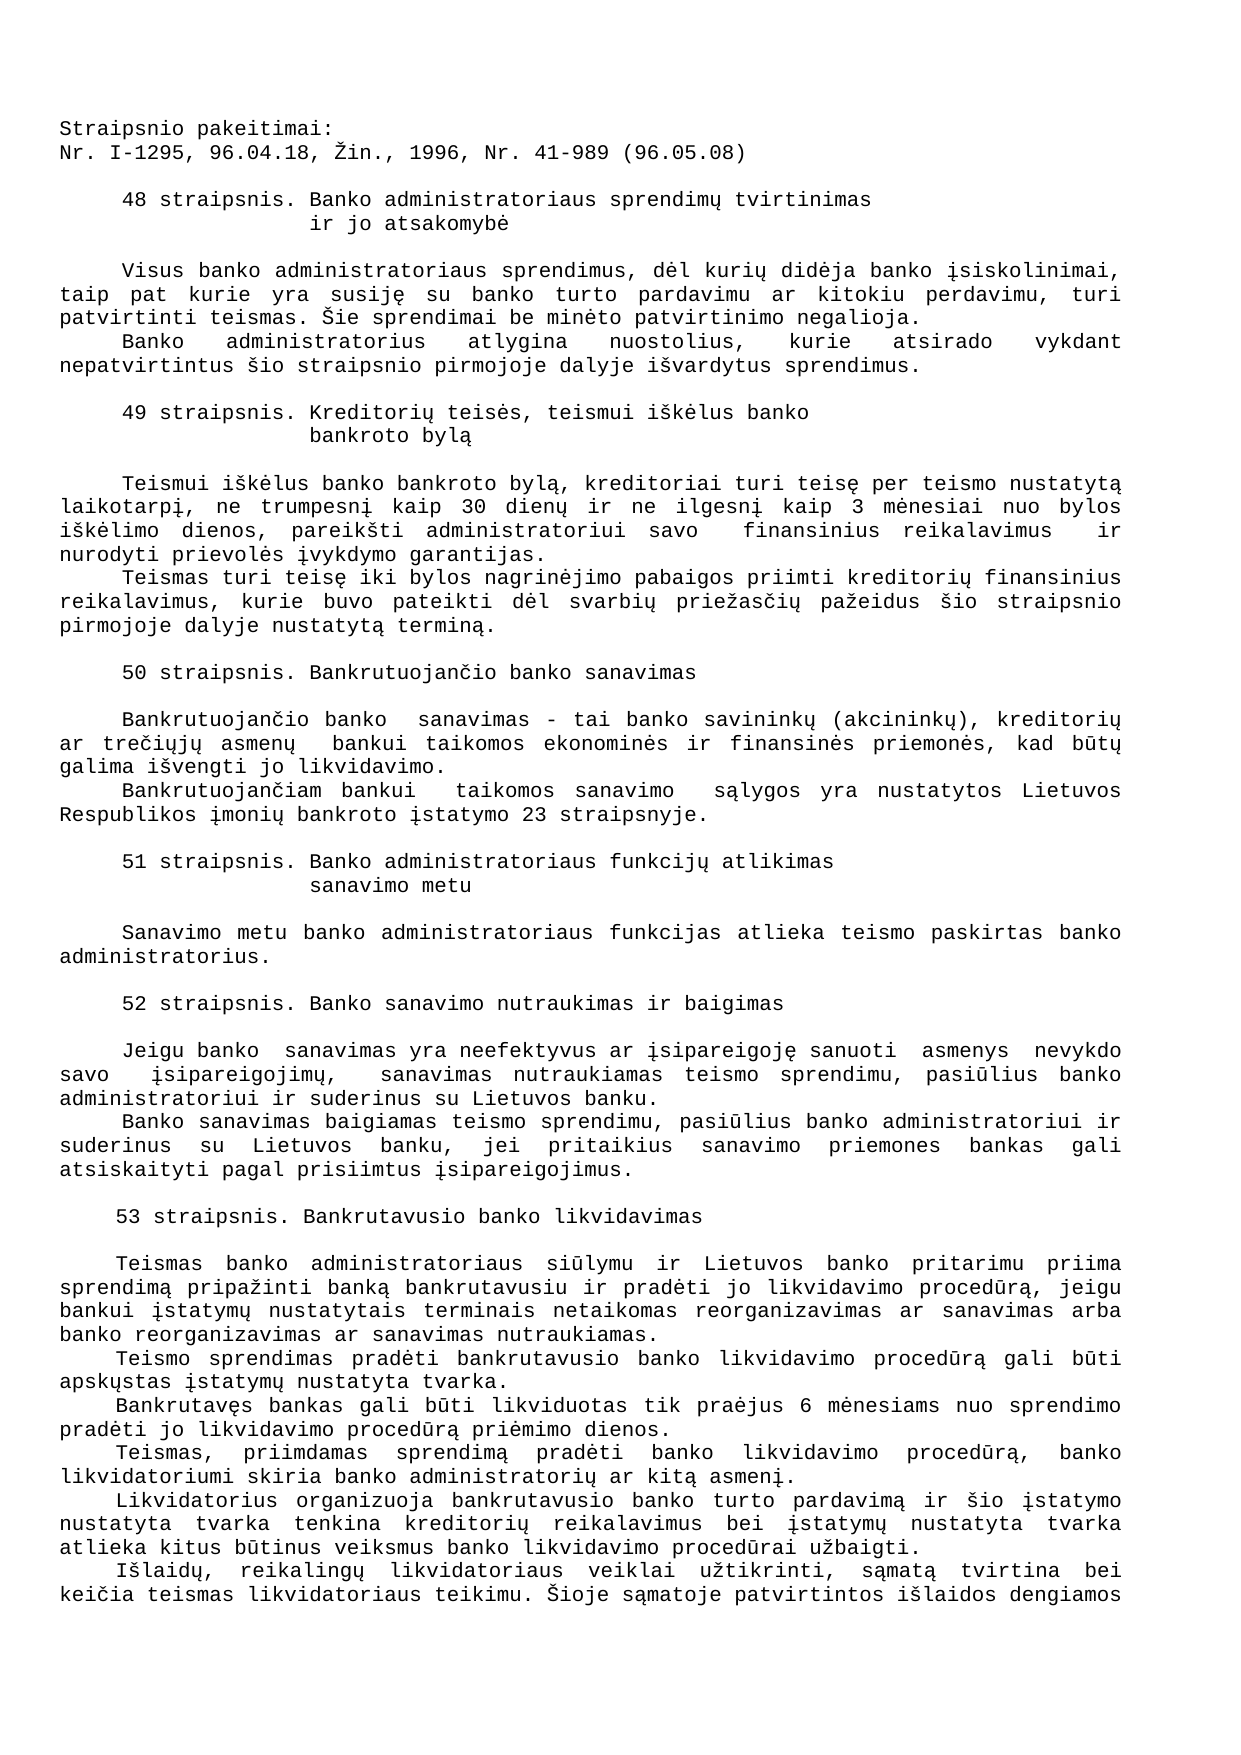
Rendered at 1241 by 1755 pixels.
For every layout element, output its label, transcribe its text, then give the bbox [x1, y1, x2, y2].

text Išlaidų, reikalingų likvidatoriaus veiklai užtikrinti, sąmatą tvirtina bei keičia teismas likvidatoriaus teikimu. Šioje sąmatoje patvirtintos išlaidos dengiamos [59, 1561, 1122, 1608]
text Nr. I-1295, 96.04.18, Žin., 1996, Nr. 41-989 (96.05.08) [59, 142, 1122, 165]
text Teismas turi teisę iki bylos nagrinėjimo pabaigos priimti kreditorių finansinius reikalavimus, kurie buvo pateikti dėl svarbių priežasčių pažeidus šio straipsnio pirmojoje dalyje nustatytą terminą. [59, 567, 1122, 638]
text 52 straipsnis. Banko sanavimo nutraukimas ir baigimas [59, 993, 1122, 1017]
text 53 straipsnis. Bankrutavusio banko likvidavimas [59, 1206, 1122, 1229]
text Teismo sprendimas pradėti bankrutavusio banko likvidavimo procedūrą gali būti apskųstas įstatymų nustatyta tvarka. [59, 1348, 1122, 1395]
text 48 straipsnis. Banko administratoriaus sprendimų tvirtinimas [59, 189, 1122, 213]
text bankroto bylą [59, 426, 1122, 449]
text sanavimo metu [59, 875, 1122, 898]
text Teismas, priimdamas sprendimą pradėti banko likvidavimo procedūrą, banko likvidatoriumi skiria banko administratorių ar kitą asmenį. [59, 1442, 1122, 1489]
text 50 straipsnis. Bankrutuojančio banko sanavimas [59, 662, 1122, 686]
text Bankrutavęs bankas gali būti likviduotas tik praėjus 6 mėnesiams nuo sprendimo pradėti jo likvidavimo procedūrą priėmimo dienos. [59, 1395, 1122, 1442]
text Visus banko administratoriaus sprendimus, dėl kurių didėja banko įsiskolinimai, taip pat kurie yra susiję su banko turto pardavimu ar kitokiu perdavimu, turi patvirtinti teismas. Šie sprendimai be minėto patvirtinimo negalioja. [59, 260, 1122, 331]
text Teismas banko administratoriaus siūlymu ir Lietuvos banko pritarimu priima sprendimą pripažinti banką bankrutavusiu ir pradėti jo likvidavimo procedūrą, jeigu bankui įstatymų nustatytais terminais netaikomas reorganizavimas ar sanavimas arba banko reorganizavimas ar sanavimas nutraukiamas. [59, 1253, 1122, 1348]
text Straipsnio pakeitimai: [59, 118, 1122, 142]
text Likvidatorius organizuoja bankrutavusio banko turto pardavimą ir šio įstatymo nustatyta tvarka tenkina kreditorių reikalavimus bei įstatymų nustatyta tvarka atlieka kitus būtinus veiksmus banko likvidavimo procedūrai užbaigti. [59, 1489, 1122, 1561]
text Jeigu banko sanavimas yra neefektyvus ar įsipareigoję sanuoti asmenys nevykdo savo įsipareigojimų, sanavimas nutraukiamas teismo sprendimu, pasiūlius banko administratoriui ir suderinus su Lietuvos banku. [59, 1040, 1122, 1111]
text Bankrutuojančio banko sanavimas - tai banko savininkų (akcininkų), kreditorių ar trečiųjų asmenų bankui taikomos ekonominės ir finansinės priemonės, kad būtų galima išvengti jo likvidavimo. [59, 709, 1122, 780]
text Teismui iškėlus banko bankroto bylą, kreditoriai turi teisę per teismo nustatytą laikotarpį, ne trumpesnį kaip 30 dienų ir ne ilgesnį kaip 3 mėnesiai nuo bylos iškėlimo dienos, pareikšti administratoriui savo finansinius reikalavimus ir nurodyti prievolės įvykdymo garantijas. [59, 473, 1122, 567]
text Banko administratorius atlygina nuostolius, kurie atsirado vykdant nepatvirtintus šio straipsnio pirmojoje dalyje išvardytus sprendimus. [59, 331, 1122, 378]
text Bankrutuojančiam bankui taikomos sanavimo sąlygos yra nustatytos Lietuvos Respublikos įmonių bankroto įstatymo 23 straipsnyje. [59, 780, 1122, 827]
text Banko sanavimas baigiamas teismo sprendimu, pasiūlius banko administratoriui ir suderinus su Lietuvos banku, jei pritaikius sanavimo priemones bankas gali atsiskaityti pagal prisiimtus įsipareigojimus. [59, 1111, 1122, 1182]
text 51 straipsnis. Banko administratoriaus funkcijų atlikimas [59, 851, 1122, 875]
text 49 straipsnis. Kreditorių teisės, teismui iškėlus banko [59, 402, 1122, 426]
text Sanavimo metu banko administratoriaus funkcijas atlieka teismo paskirtas banko administratorius. [59, 922, 1122, 969]
text ir jo atsakomybė [59, 213, 1122, 236]
